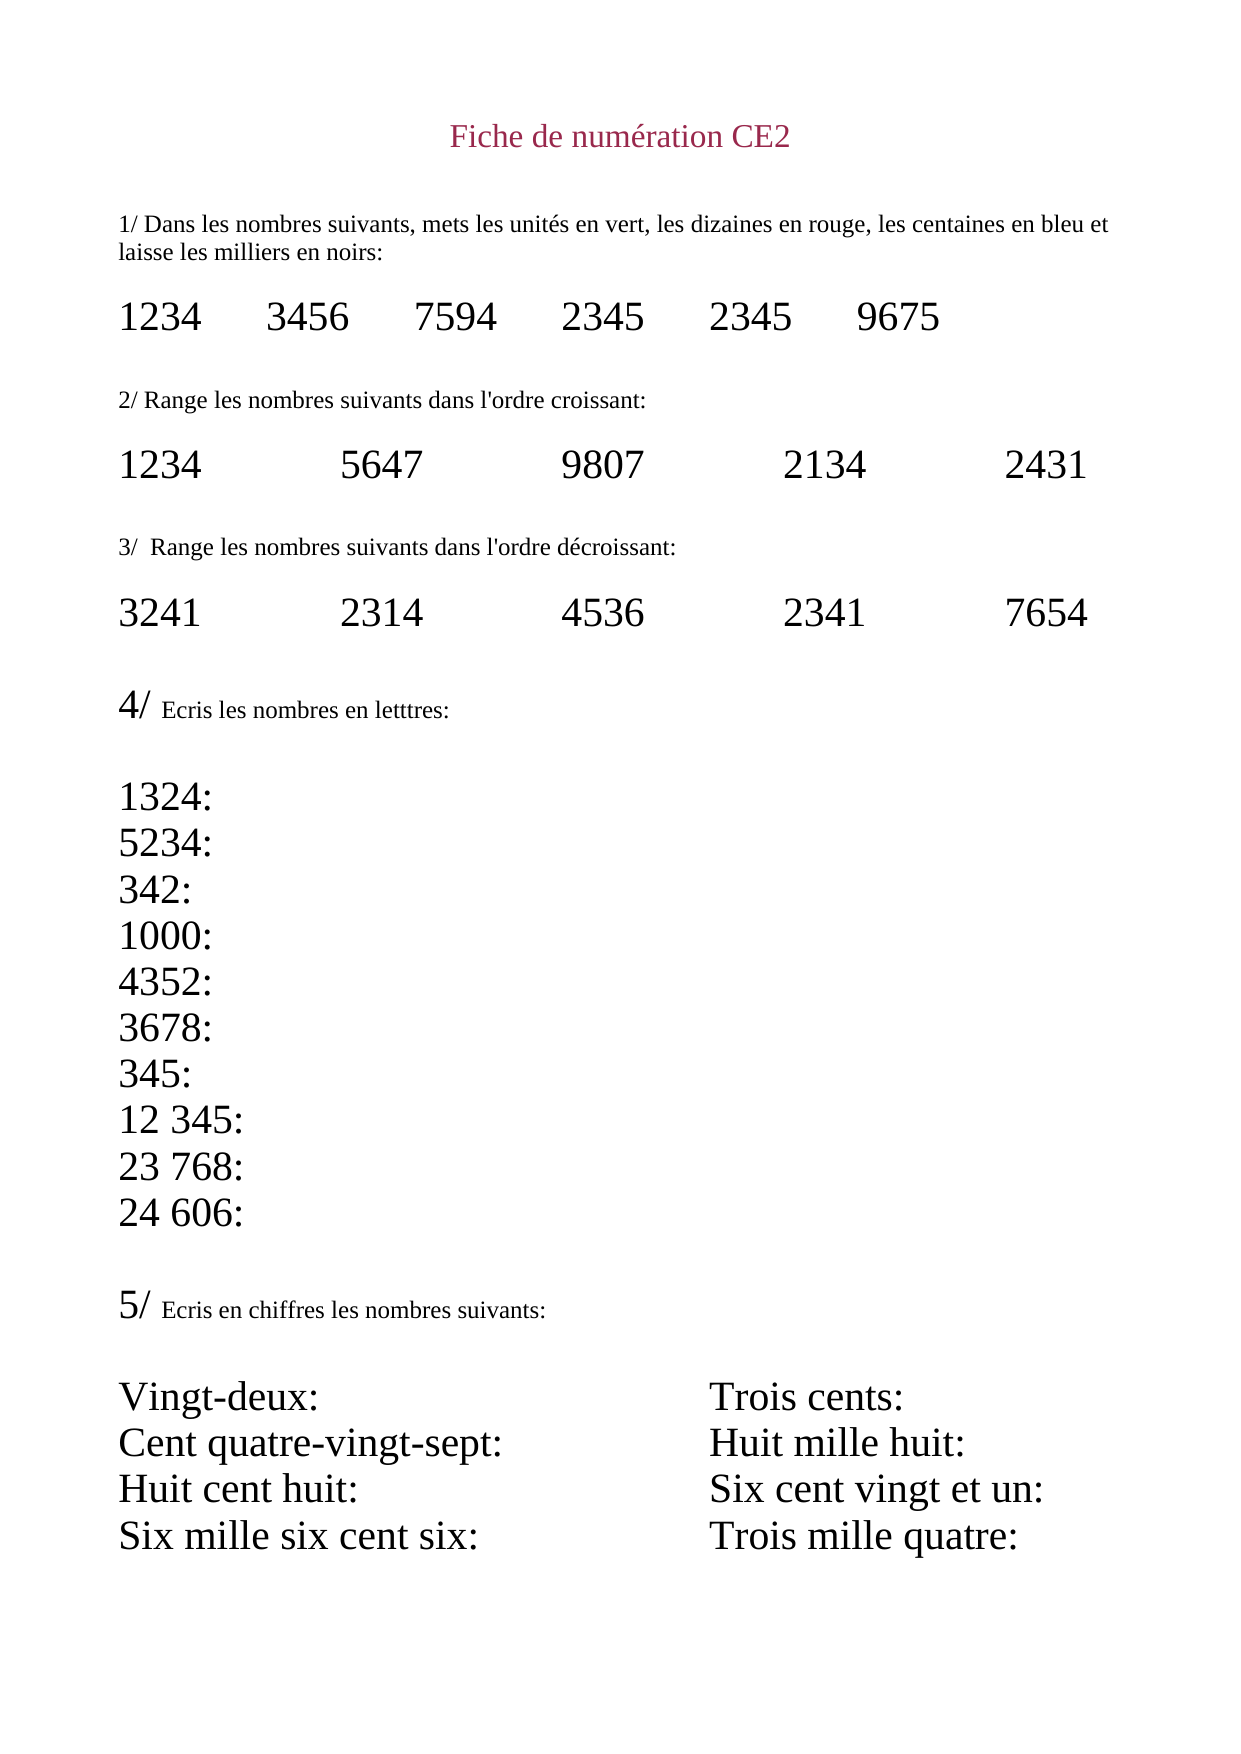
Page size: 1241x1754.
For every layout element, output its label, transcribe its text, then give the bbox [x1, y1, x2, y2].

text 12 345: [118, 1097, 1122, 1143]
text 1/ Dans les nombres suivants, mets les unités en vert, les dizaines en rouge, les centaines en bleu et laisse les milliers en noirs: [118, 210, 1122, 266]
text 3241 2314 4536 2341 7654 [118, 589, 1122, 635]
text 5234: [118, 820, 1122, 866]
text Vingt-deux: Trois cents: [118, 1373, 1122, 1419]
text Huit cent huit: Six cent vingt et un: [118, 1466, 1122, 1512]
text 3/ Range les nombres suivants dans l'ordre décroissant: [118, 533, 1122, 561]
text 1324: [118, 773, 1122, 820]
text Fiche de numération CE2 [118, 118, 1122, 155]
text 1000: [118, 912, 1122, 958]
text 345: [118, 1050, 1122, 1097]
text 23 768: [118, 1143, 1122, 1189]
text 1234 5647 9807 2134 2431 [118, 441, 1122, 533]
text 4/ Ecris les nombres en letttres: [118, 681, 1122, 727]
text Cent quatre-vingt-sept: Huit mille huit: [118, 1419, 1122, 1466]
text 5/ Ecris en chiffres les nombres suivants: [118, 1281, 1122, 1327]
text 342: [118, 866, 1122, 912]
text 4352: [118, 958, 1122, 1004]
text 1234 3456 7594 2345 2345 9675 [118, 293, 1122, 340]
text Six mille six cent six: Trois mille quatre: [118, 1512, 1122, 1558]
text 3678: [118, 1004, 1122, 1050]
text 24 606: [118, 1189, 1122, 1235]
text 2/ Range les nombres suivants dans l'ordre croissant: [118, 386, 1122, 413]
